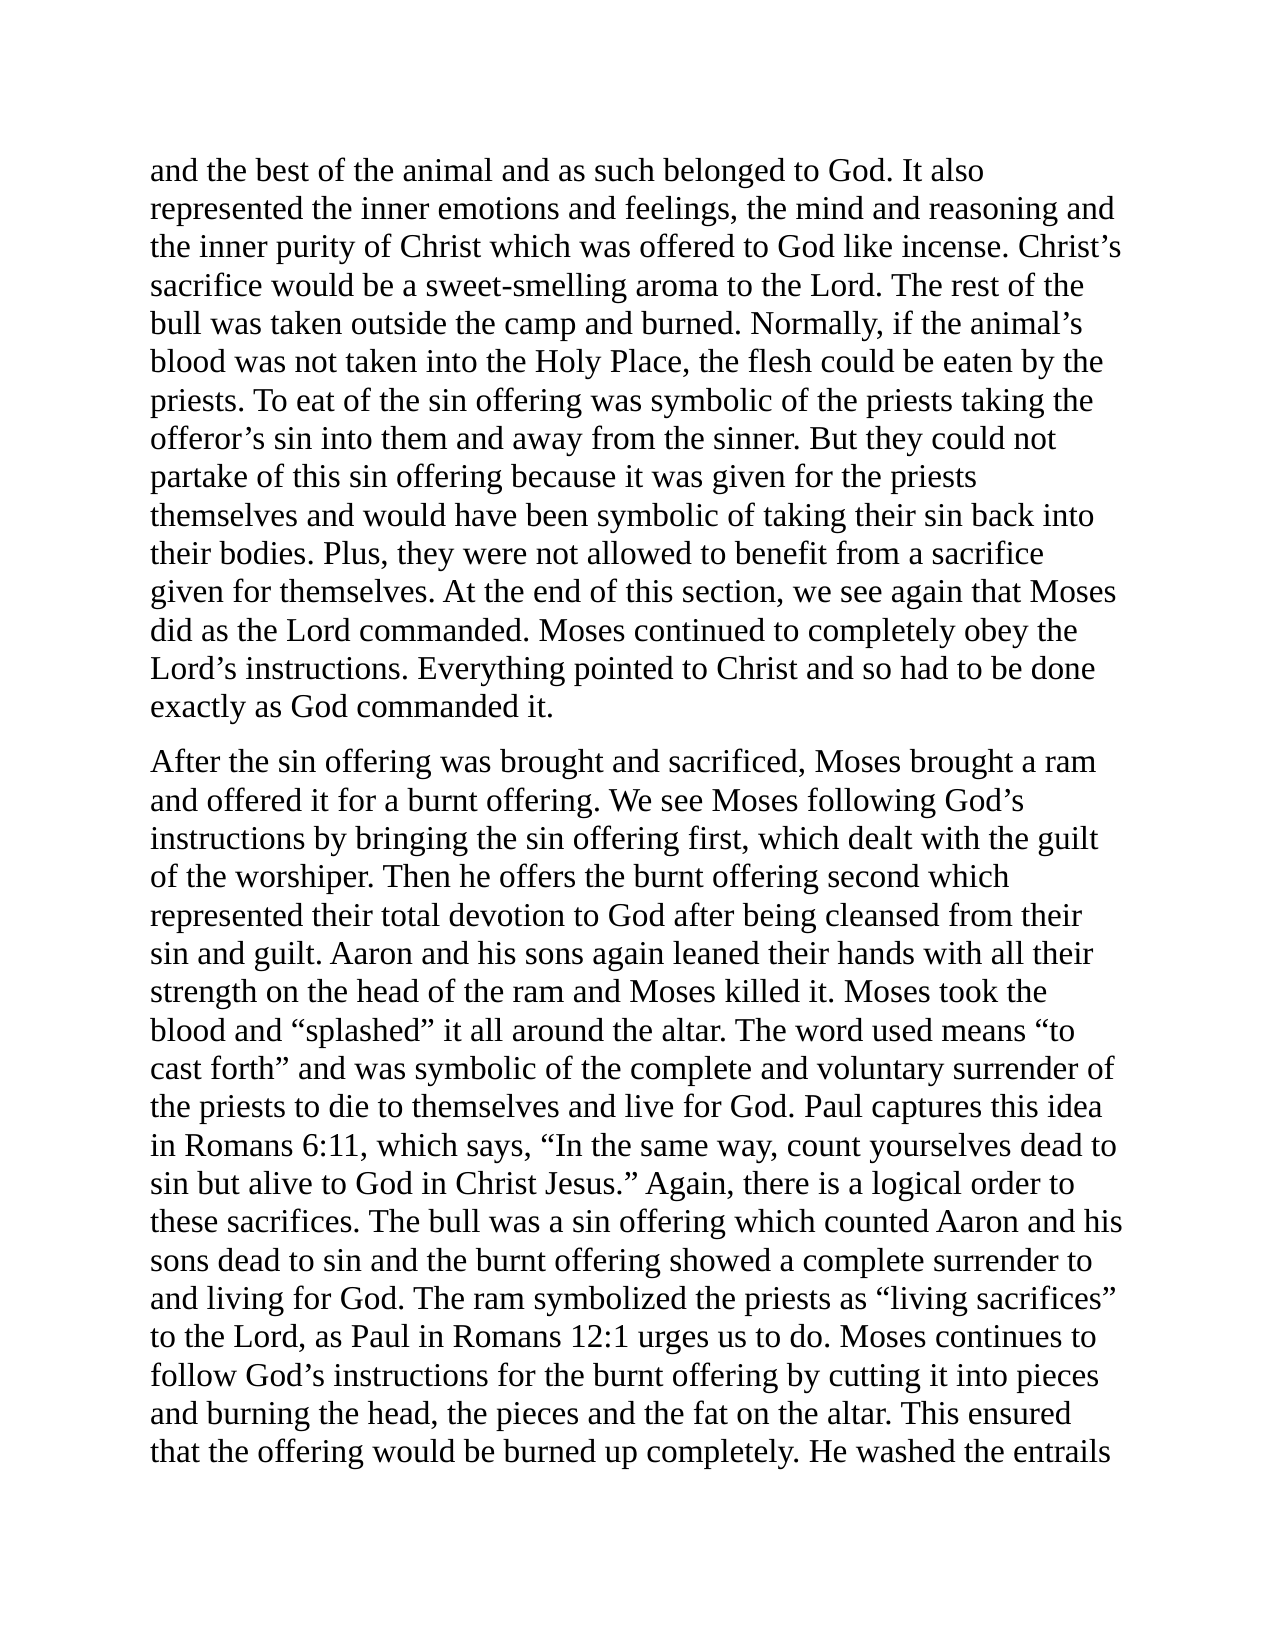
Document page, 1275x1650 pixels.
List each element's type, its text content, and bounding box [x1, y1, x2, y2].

text and the best of the animal and as such belonged to God. It also represented the inner emotions and feelings, the mind and reasoning and the inner purity of Christ which was offered to God like incense. Christ’s sacrifice would be a sweet-smelling aroma to the Lord. The rest of the bull was taken outside the camp and burned. Normally, if the animal’s blood was not taken into the Holy Place, the flesh could be eaten by the priests. To eat of the sin offering was symbolic of the priests taking the offeror’s sin into them and away from the sinner. But they could not partake of this sin offering because it was given for the priests themselves and would have been symbolic of taking their sin back into their bodies. Plus, they were not allowed to benefit from a sacrifice given for themselves. At the end of this section, we see again that Moses did as the Lord commanded. Moses continued to completely obey the Lord’s instructions. Everything pointed to Christ and so had to be done exactly as God commanded it. [150, 150, 1125, 725]
text After the sin offering was brought and sacrificed, Moses brought a ram and offered it for a burnt offering. We see Moses following God’s instructions by bringing the sin offering first, which dealt with the guilt of the worshiper. Then he offers the burnt offering second which represented their total devotion to God after being cleansed from their sin and guilt. Aaron and his sons again leaned their hands with all their strength on the head of the ram and Moses killed it. Moses took the blood and “splashed” it all around the altar. The word used means “to cast forth” and was symbolic of the complete and voluntary surrender of the priests to die to themselves and live for God. Paul captures this idea in Romans 6:11, which says, “In the same way, count yourselves dead to sin but alive to God in Christ Jesus.” Again, there is a logical order to these sacrifices. The bull was a sin offering which counted Aaron and his sons dead to sin and the burnt offering showed a complete surrender to and living for God. The ram symbolized the priests as “living sacrifices” to the Lord, as Paul in Romans 12:1 urges us to do. Moses continues to follow God’s instructions for the burnt offering by cutting it into pieces and burning the head, the pieces and the fat on the altar. This ensured that the offering would be burned up completely. He washed the entrails [150, 742, 1125, 1470]
